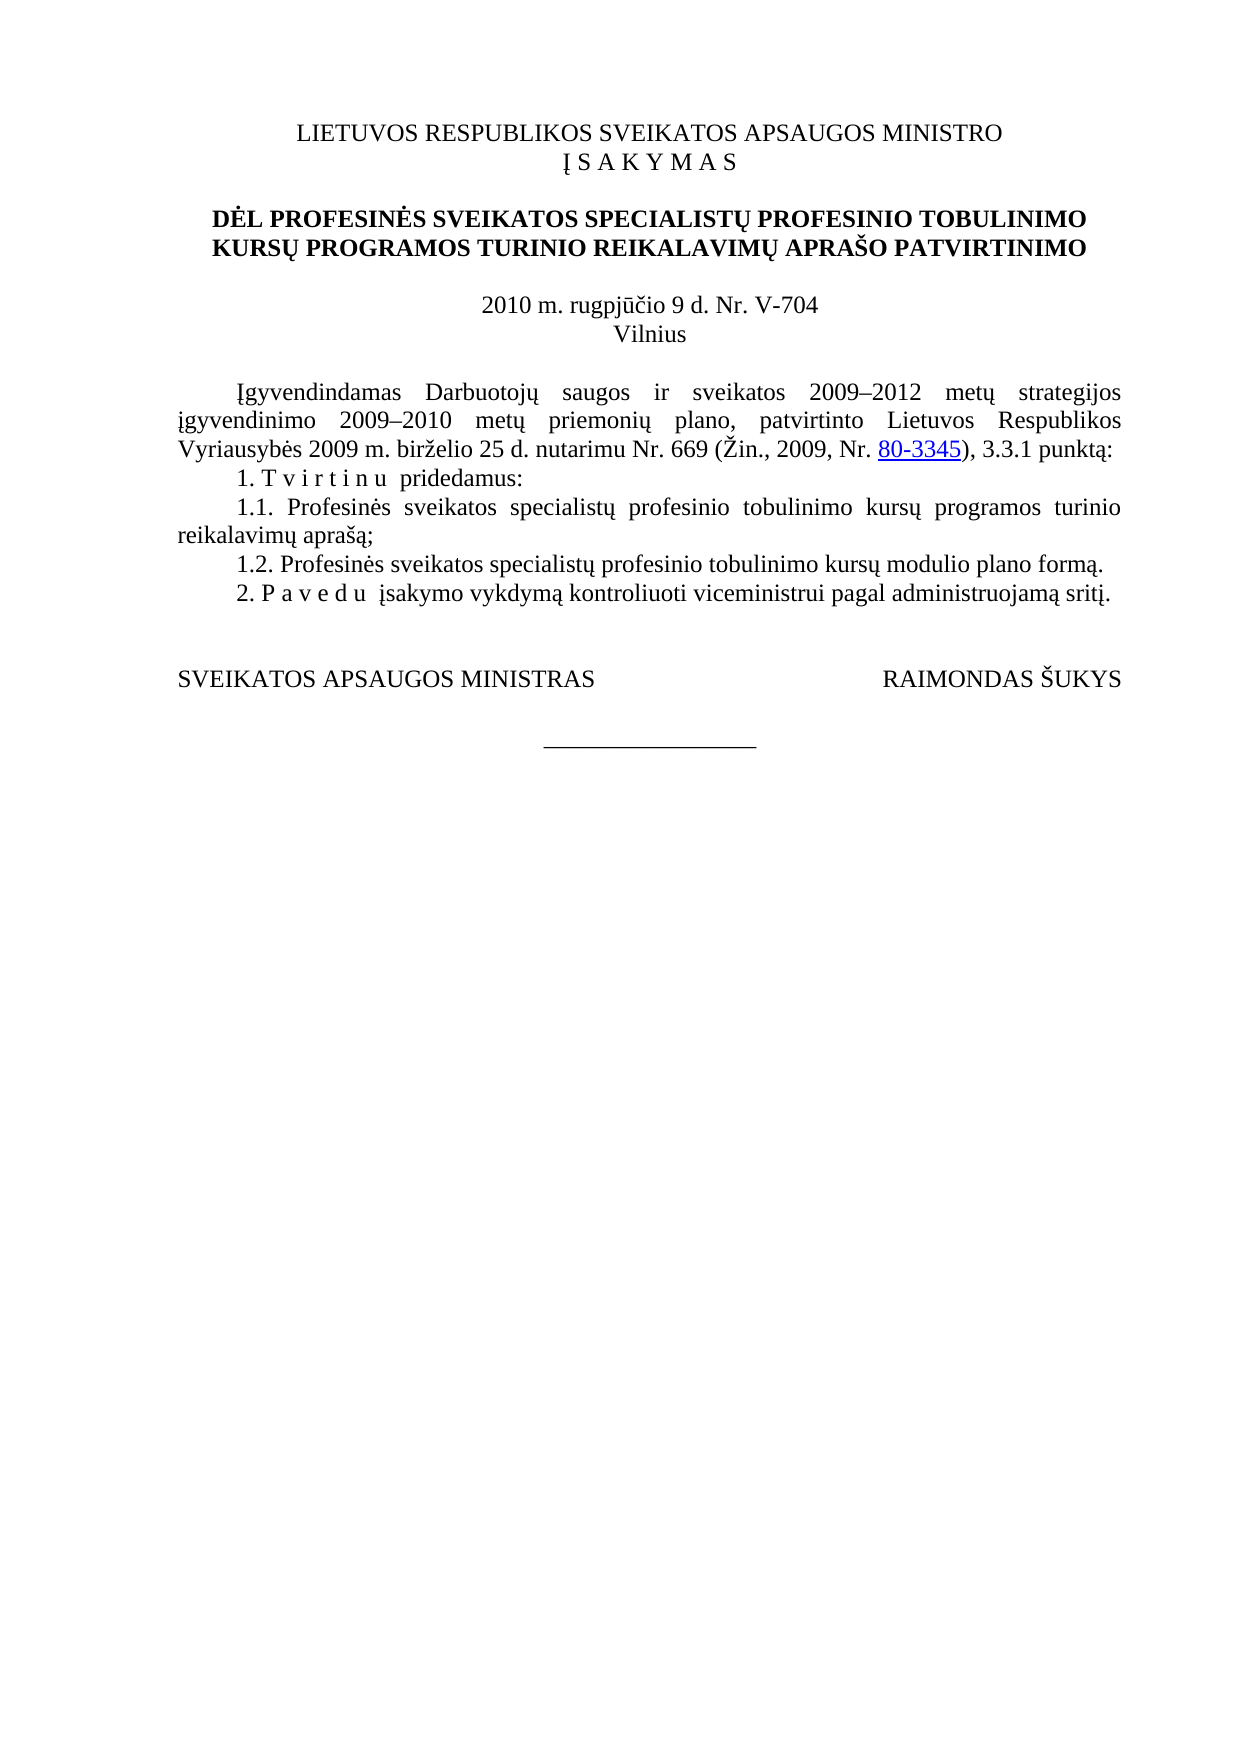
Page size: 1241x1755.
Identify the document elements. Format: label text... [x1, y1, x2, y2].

text ĮSAKYMAS [177, 147, 1122, 176]
text 1.1. Profesinės sveikatos specialistų profesinio tobulinimo kursų programos turinio reikalavimų aprašą; [177, 492, 1122, 549]
text Įgyvendindamas Darbuotojų saugos ir sveikatos 2009–2012 metų strategijos įgyvendinimo 2009–2010 metų priemonių plano, patvirtinto Lietuvos Respublikos Vyriausybės 2009 m. birželio 25 d. nutarimu Nr. 669 (Žin., 2009, Nr. 80-3345), 3.3.1 punktą: [177, 377, 1122, 463]
text Vilnius [177, 319, 1122, 348]
text _________________ [177, 722, 1122, 751]
text LIETUVOS RESPUBLIKOS SVEIKATOS APSAUGOS MINISTRO [177, 118, 1122, 147]
text 2010 m. rugpjūčio 9 d. Nr. V-704 [177, 291, 1122, 319]
text SVEIKATOS APSAUGOS MINISTRAS RAIMONDAS ŠUKYS [177, 664, 1122, 693]
text DĖL PROFESINĖS SVEIKATOS SPECIALISTŲ PROFESINIO TOBULINIMO KURSŲ PROGRAMOS TURINIO REIKALAVIMŲ APRAŠO PATVIRTINIMO [177, 204, 1122, 262]
text 1.2. Profesinės sveikatos specialistų profesinio tobulinimo kursų modulio plano formą. [177, 549, 1122, 578]
text 2. Pavedu įsakymo vykdymą kontroliuoti viceministrui pagal administruojamą sritį. [177, 578, 1122, 607]
text 1. Tvirtinu pridedamus: [177, 463, 1122, 492]
